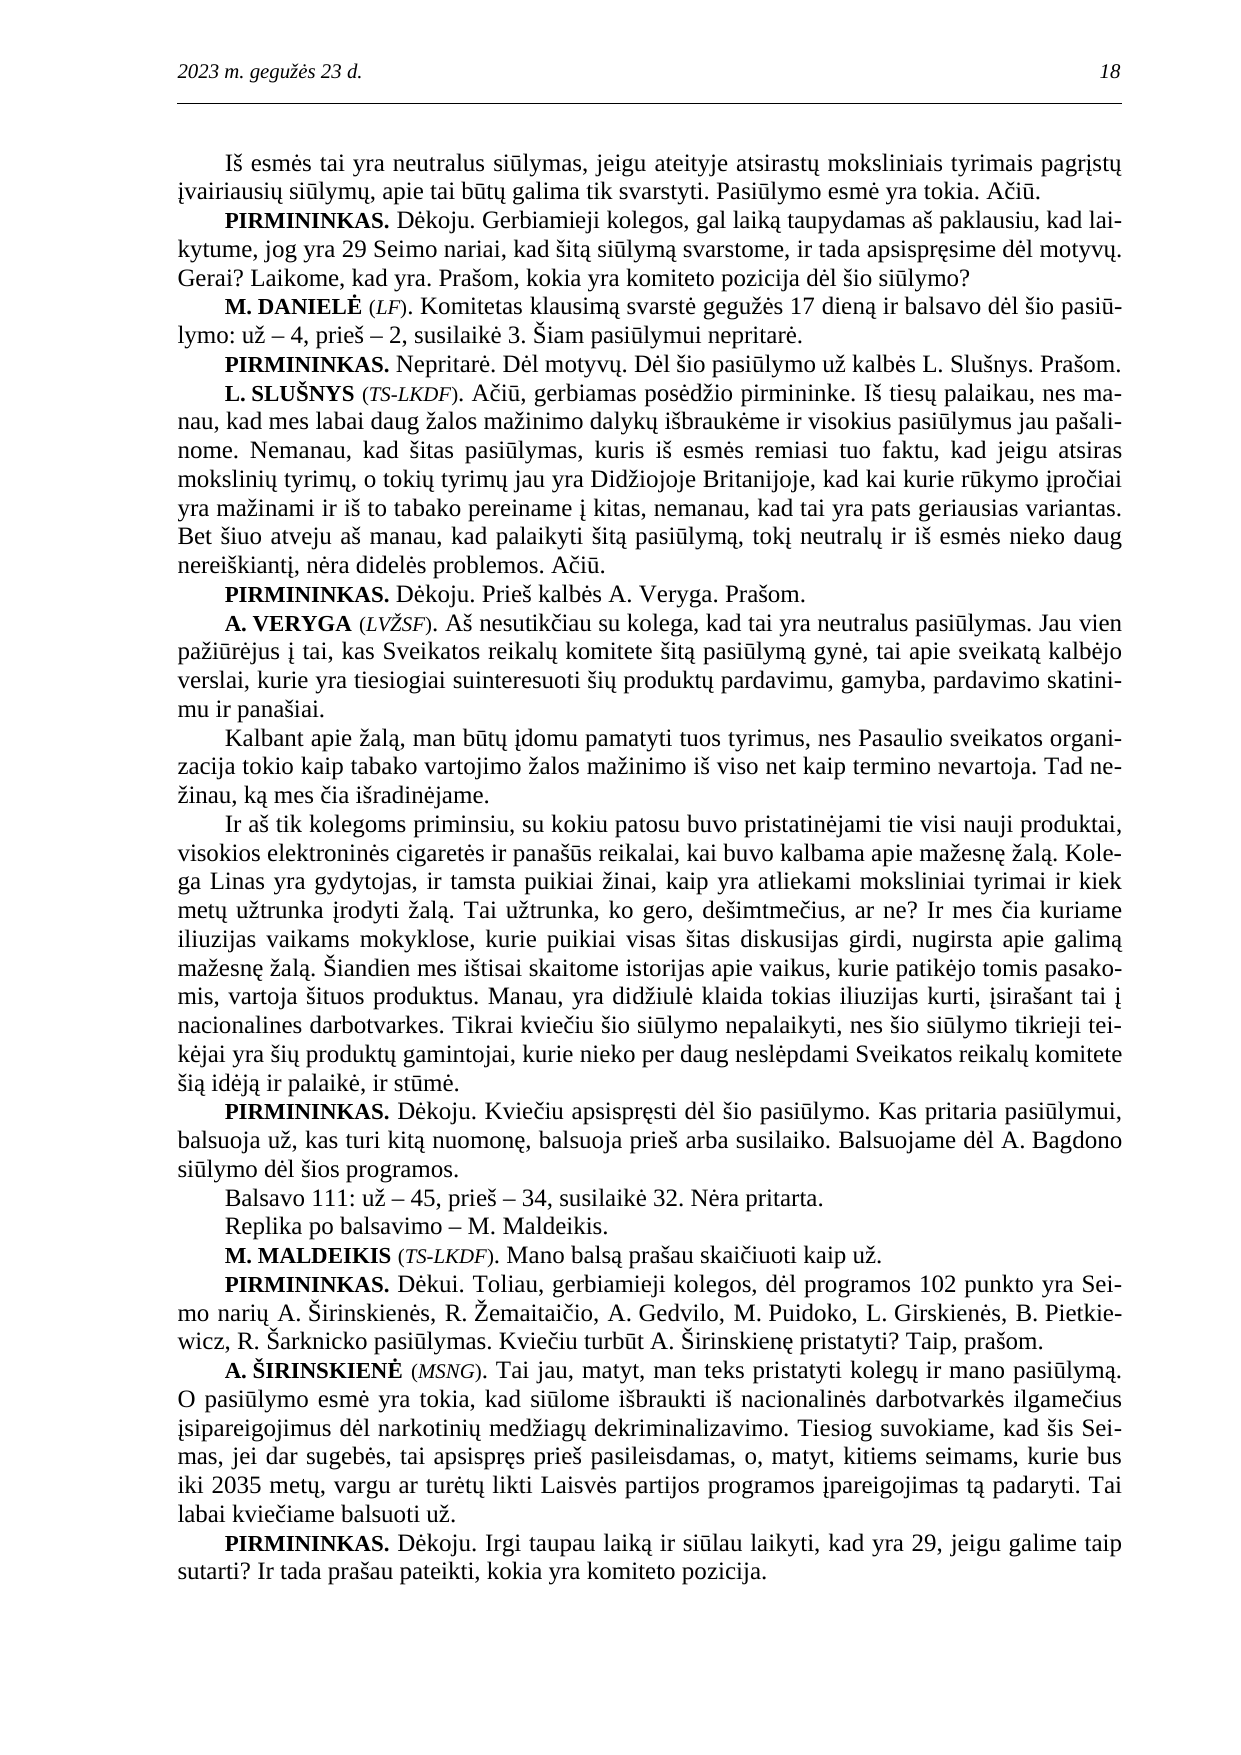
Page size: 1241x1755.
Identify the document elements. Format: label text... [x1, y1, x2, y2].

text M. MALDEIKIS (TS-LKDF). Ma­no bal­są pra­šau skai­čiuo­ti kaip už. [177, 1240, 1122, 1269]
text Re­pli­ka po bal­sa­vi­mo – M. Mal­dei­kis. [177, 1211, 1122, 1240]
text PIRMININKAS. Dė­kui. To­liau, ger­bia­mie­ji ko­le­gos, dėl pro­gra­mos 102 punk­to yra Sei­mo na­rių A. Ši­rins­kie­nės, R. Že­mai­tai­čio, A. Ged­vi­lo, M. Pui­do­ko, L. Girs­kie­nės, B. Piet­kie­wicz, R. Šar­knic­ko pa­siū­ly­mas. Kvie­čiu tur­būt A. Ši­rins­kie­nę pri­sta­ty­ti? Taip, pra­šom. [177, 1269, 1122, 1355]
text Iš es­mės tai yra neut­ra­lus siū­ly­mas, jei­gu at­ei­ty­je at­si­ras­tų moks­li­niais ty­ri­mais pa­grįs­tų įvai­riau­sių siū­ly­mų, apie tai bū­tų ga­li­ma tik svars­ty­ti. Pa­siū­ly­mo es­mė yra to­kia. Ačiū. [177, 148, 1122, 205]
text A. ŠIRINSKIENĖ (MSNG). Tai jau, ma­tyt, man teks pri­sta­ty­ti ko­le­gų ir ma­no pa­siū­ly­mą. O pa­siū­ly­mo es­mė yra to­kia, kad siū­lo­me iš­brauk­ti iš na­cio­na­li­nės dar­bo­tvarkės il­ga­me­čius įsi­pa­rei­go­ji­mus dėl nar­ko­ti­nių me­džia­gų dek­ri­mi­na­li­za­vi­mo. Tie­siog su­vo­kia­me, kad šis Sei­mas, jei dar su­ge­bės, tai ap­si­spręs prieš pa­si­leis­da­mas, o, ma­tyt, ki­tiems sei­mams, ku­rie bus iki 2035 me­tų, var­gu ar tu­rė­tų lik­ti Lais­vės par­ti­jos pro­gra­mos įpa­rei­go­ji­mas tą pa­da­ry­ti. Tai la­bai kvie­čia­me bal­suo­ti už. [177, 1355, 1122, 1528]
text PIRMININKAS. Dė­ko­ju. Kvie­čiu ap­si­spręs­ti dėl šio pa­siū­ly­mo. Kas pri­ta­ria pa­siū­ly­mui, bal­suo­ja už, kas tu­ri ki­tą nuo­mo­nę, bal­suo­ja prieš ar­ba su­si­lai­ko. Bal­suo­ja­me dėl A. Bag­do­no siū­ly­mo dėl šios pro­gra­mos. [177, 1096, 1122, 1183]
text Bal­sa­vo 111: už – 45, prieš – 34, su­si­lai­kė 32. Nė­ra pri­tar­ta. [177, 1183, 1122, 1211]
text PIRMININKAS. Dė­ko­ju. Prieš kal­bės A. Ve­ry­ga. Pra­šom. [177, 579, 1122, 608]
text L. SLUŠNYS (TS-LKDF). Ačiū, ger­bia­mas po­sė­džio pir­mi­nin­ke. Iš tie­sų pa­lai­kau, nes ma­nau, kad mes la­bai daug ža­los ma­ži­ni­mo da­ly­kų iš­brau­kė­me ir vi­so­kius pa­siū­ly­mus jau pa­ša­li­no­me. Ne­ma­nau, kad ši­tas pa­siū­ly­mas, ku­ris iš es­mės re­mia­si tuo fak­tu, kad jei­gu at­si­ras moks­li­nių ty­ri­mų, o to­kių ty­ri­mų jau yra Di­džio­jo­je Bri­ta­ni­jo­je, kad kai ku­rie rū­ky­mo įpro­čiai yra ma­ži­na­mi ir iš to ta­ba­ko per­ei­na­me į ki­tas, ne­ma­nau, kad tai yra pats ge­riau­sias va­rian­tas. Bet šiuo at­ve­ju aš ma­nau, kad pa­lai­ky­ti ši­tą pa­siū­ly­mą, to­kį neut­ra­lų ir iš es­mės nie­ko daug ne­reiš­kian­tį, nė­ra di­de­lės pro­ble­mos. Ačiū. [177, 378, 1122, 579]
text PIRMININKAS. Ne­pri­ta­rė. Dėl mo­ty­vų. Dėl šio pa­siū­ly­mo už kal­bės L. Sluš­nys. Pra­šom. [177, 349, 1122, 378]
text A. VERYGA (LVŽSF). Aš ne­su­tik­čiau su ko­le­ga, kad tai yra neut­ra­lus pa­siū­ly­mas. Jau vien pa­žiū­rė­jus į tai, kas Svei­ka­tos rei­ka­lų ko­mi­te­te ši­tą pa­siū­ly­mą gy­nė, tai apie svei­ka­tą kal­bė­jo ver­slai, ku­rie yra tie­sio­giai su­in­te­re­suo­ti šių pro­duk­tų par­da­vi­mu, ga­my­ba, par­da­vi­mo ska­ti­ni­mu ir pa­na­šiai. [177, 608, 1122, 723]
text PIRMININKAS. Dė­ko­ju. Ir­gi tau­pau lai­ką ir siū­lau lai­ky­ti, kad yra 29, jei­gu ga­li­me taip su­tar­ti? Ir ta­da pra­šau pa­teik­ti, ko­kia yra ko­mi­te­to po­zi­ci­ja. [177, 1528, 1122, 1585]
text PIRMININKAS. Dė­ko­ju. Ger­bia­mie­ji ko­le­gos, gal lai­ką tau­py­da­mas aš pa­klau­siu, kad lai­ky­tu­me, jog yra 29 Sei­mo na­riai, kad ši­tą siū­ly­mą svars­to­me, ir ta­da ap­si­sprę­si­me dėl mo­ty­vų. Ge­rai? Lai­ko­me, kad yra. Pra­šom, ko­kia yra ko­mi­te­to po­zi­ci­ja dėl šio siū­ly­mo? [177, 205, 1122, 291]
text Ir aš tik ko­le­goms pri­min­siu, su ko­kiu pa­to­su bu­vo pri­sta­ti­nė­ja­mi tie vi­si nau­ji pro­duk­tai, vi­so­kios elek­tro­ni­nės ci­ga­re­tės ir pa­na­šūs rei­ka­lai, kai bu­vo kal­ba­ma apie ma­žes­nę ža­lą. Ko­le­ga Li­nas yra gy­dy­to­jas, ir tams­ta pui­kiai ži­nai, kaip yra at­lie­ka­mi moks­li­niai ty­ri­mai ir kiek me­tų už­trun­ka įro­dy­ti ža­lą. Tai už­trun­ka, ko ge­ro, de­šimt­me­čius, ar ne? Ir mes čia ku­ria­me iliu­zi­jas vai­kams mo­kyk­lo­se, ku­rie pui­kiai vi­sas ši­tas dis­ku­si­jas gir­di, nu­girs­ta apie ga­li­mą ma­žes­nę ža­lą. Šian­dien mes iš­ti­sai skai­to­me is­to­ri­jas apie vai­kus, ku­rie pa­ti­kė­jo to­mis pa­sa­ko­mis, var­to­ja ši­tuos pro­duk­tus. Ma­nau, yra di­džiu­lė klai­da to­kias iliu­zi­jas kur­ti, įsi­ra­šant tai į na­cio­na­li­nes dar­bo­tvarkes. Tik­rai kvie­čiu šio siū­ly­mo ne­pa­lai­ky­ti, nes šio siū­ly­mo tik­rie­ji tei­kė­jai yra šių pro­duk­tų ga­min­to­jai, ku­rie nie­ko per daug ne­slėp­da­mi Svei­ka­tos rei­ka­lų ko­mi­te­te šią idė­ją ir pa­lai­kė, ir stū­mė. [177, 809, 1122, 1096]
text Kal­bant apie ža­lą, man bū­tų įdo­mu pa­ma­ty­ti tuos ty­ri­mus, nes Pa­sau­lio svei­ka­tos or­ga­ni­za­ci­ja to­kio kaip ta­ba­ko var­to­ji­mo ža­los ma­ži­ni­mo iš vi­so net kaip ter­mi­no ne­var­to­ja. Tad ne­ži­nau, ką mes čia iš­ra­di­nė­ja­me. [177, 723, 1122, 809]
text M. DANIELĖ (LF). Ko­mi­te­tas klau­si­mą svars­tė ge­gu­žės 17 die­ną ir bal­sa­vo dėl šio pa­siū­ly­mo: už – 4, prieš – 2, su­si­lai­kė 3. Šiam pa­siū­ly­mui ne­pri­ta­rė. [177, 291, 1122, 349]
